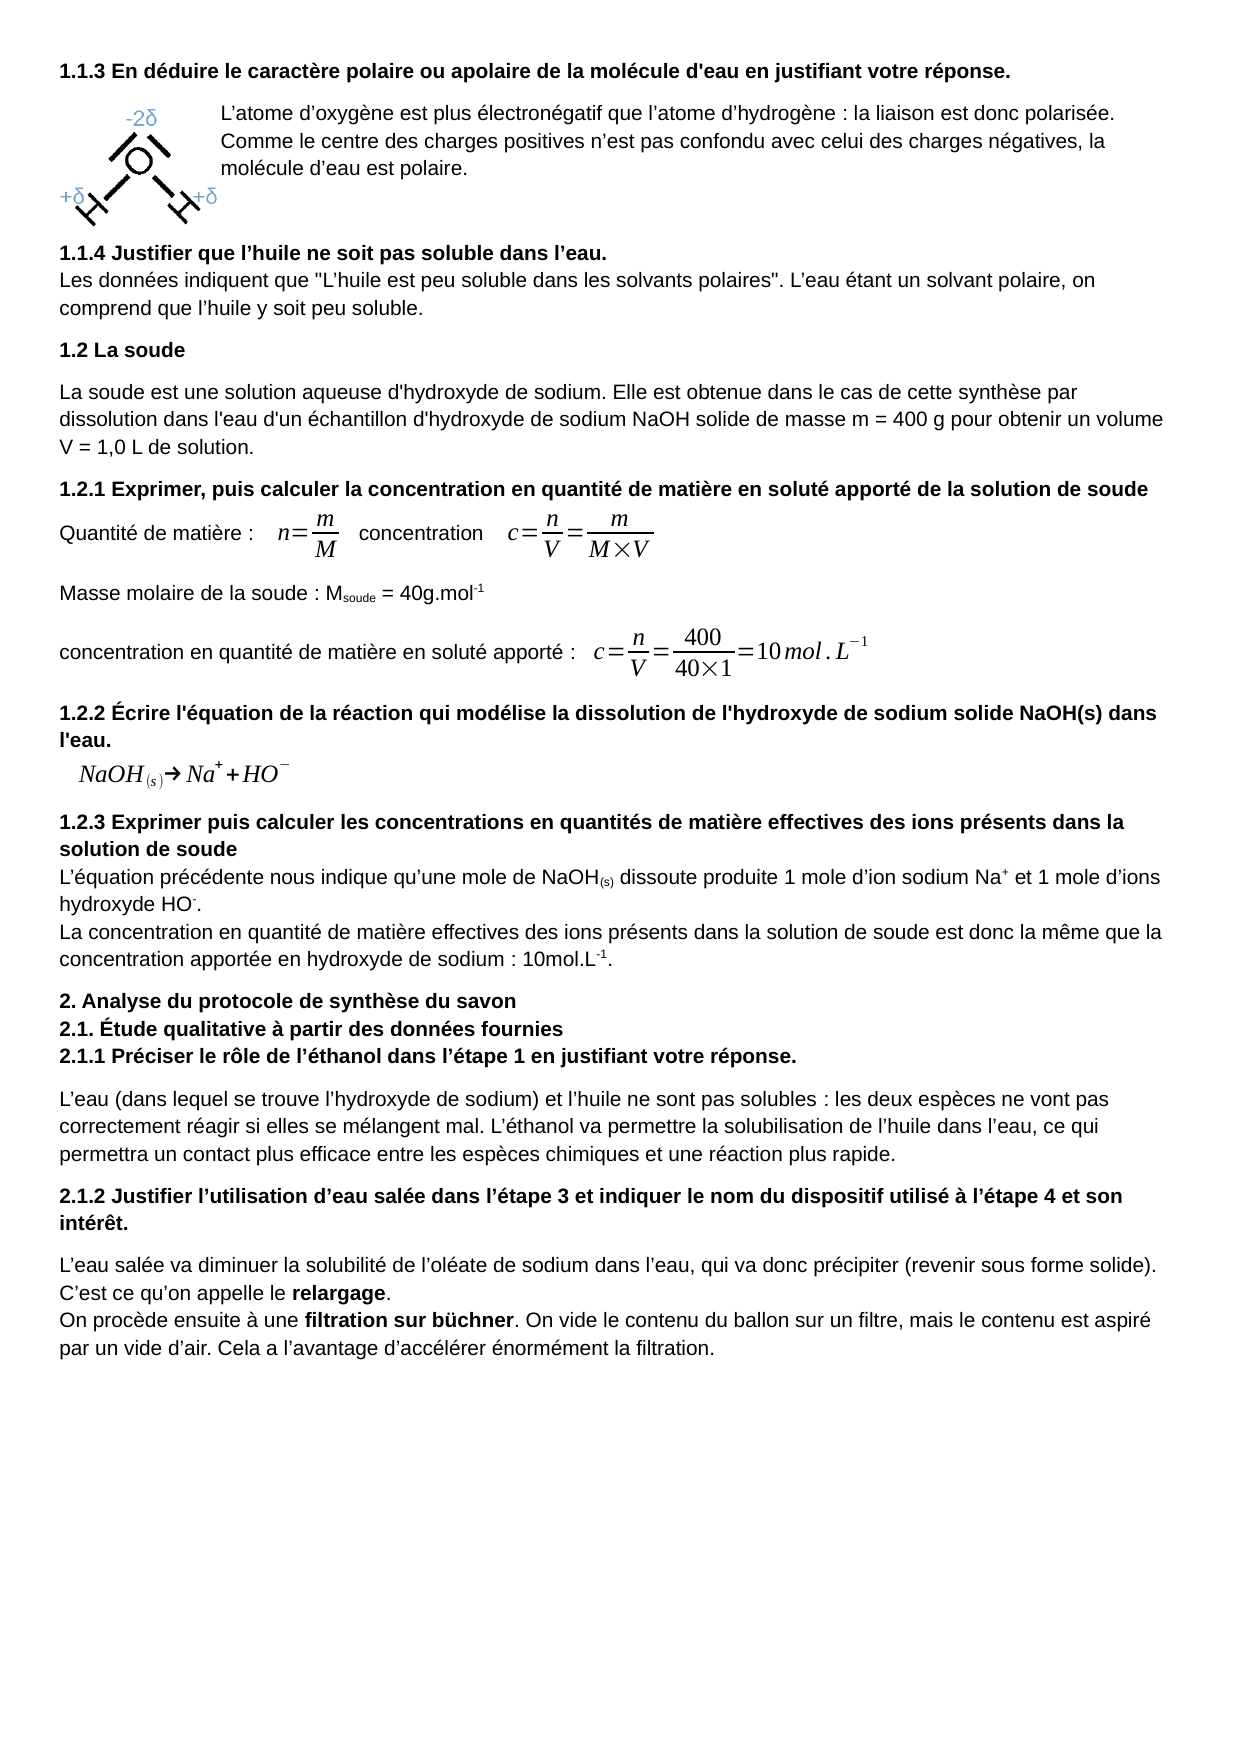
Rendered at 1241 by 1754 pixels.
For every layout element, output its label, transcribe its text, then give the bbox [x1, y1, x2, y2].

text L’eau (dans lequel se trouve l’hydroxyde de sodium) et l’huile ne sont pas solubles : les deux espèces ne vont pas correctement réagir si elles se mélangent mal. L’éthanol va permettre la solubilisation de l’huile dans l’eau, ce qui permettra un contact plus efficace entre les espèces chimiques et une réaction plus rapide. [59, 1086, 1181, 1165]
text L’eau salée va diminuer la solubilité de l’oléate de sodium dans l’eau, qui va donc précipiter (revenir sous forme solide). C’est ce qu’on appelle le relargage. On procède ensuite à une filtration sur büchner. On vide le contenu du ballon sur un filtre, mais le contenu est aspiré par un vide d’air. Cela a l’avantage d’accélérer énormément la filtration. [59, 1253, 1181, 1359]
text concentration en quantité de matière en soluté apporté : [59, 623, 1181, 682]
text 2.1.2 Justifier l’utilisation d’eau salée dans l’étape 3 et indiquer le nom du dispositif utilisé à l’étape 4 et son intérêt. [59, 1183, 1181, 1235]
text 1.2.1 Exprimer, puis calculer la concentration en quantité de matière en soluté apporté de la solution de soude Quantité de matière : concentration [59, 477, 1181, 563]
text 1.2.3 Exprimer puis calculer les concentrations en quantités de matière effectives des ions présents dans la solution de soude L’équation précédente nous indique qu’une mole de NaOH(s) dissoute produite 1 mole d’ion sodium Na+ et 1 mole d’ions hydroxyde HO-. La concentration en quantité de matière effectives des ions présents dans la solution de soude est donc la même que la concentration apportée en hydroxyde de sodium : 10mol.L-1. [59, 810, 1181, 971]
picture [57, 105, 221, 232]
text 1.2 La soude [59, 337, 1181, 361]
text L’atome d’oxygène est plus électronégatif que l’atome d’hydrogène : la liaison est donc polarisée. Comme le centre des charges positives n’est pas confondu avec celui des charges négatives, la molécule d’eau est polaire. [59, 101, 1181, 180]
text La soude est une solution aqueuse d'hydroxyde de sodium. Elle est obtenue dans le cas de cette synthèse par dissolution dans l'eau d'un échantillon d'hydroxyde de sodium NaOH solide de masse m = 400 g pour obtenir un volume V = 1,0 L de solution. [59, 379, 1181, 458]
text 1.1.4 Justifier que l’huile ne soit pas soluble dans l’eau. Les données indiquent que "L’huile est peu soluble dans les solvants polaires". L’eau étant un solvant polaire, on comprend que l’huile y soit peu soluble. [59, 240, 1181, 319]
text 1.1.3 En déduire le caractère polaire ou apolaire de la molécule d'eau en justifiant votre réponse. [59, 59, 1181, 83]
text Masse molaire de la soude : Msoude = 40g.mol-1 [59, 581, 1181, 605]
text 2. Analyse du protocole de synthèse du savon 2.1. Étude qualitative à partir des données fournies 2.1.1 Préciser le rôle de l’éthanol dans l’étape 1 en justifiant votre réponse. [59, 989, 1181, 1068]
text 1.2.2 Écrire l'équation de la réaction qui modélise la dissolution de l'hydroxyde de sodium solide NaOH(s) dans l'eau. [59, 700, 1181, 792]
